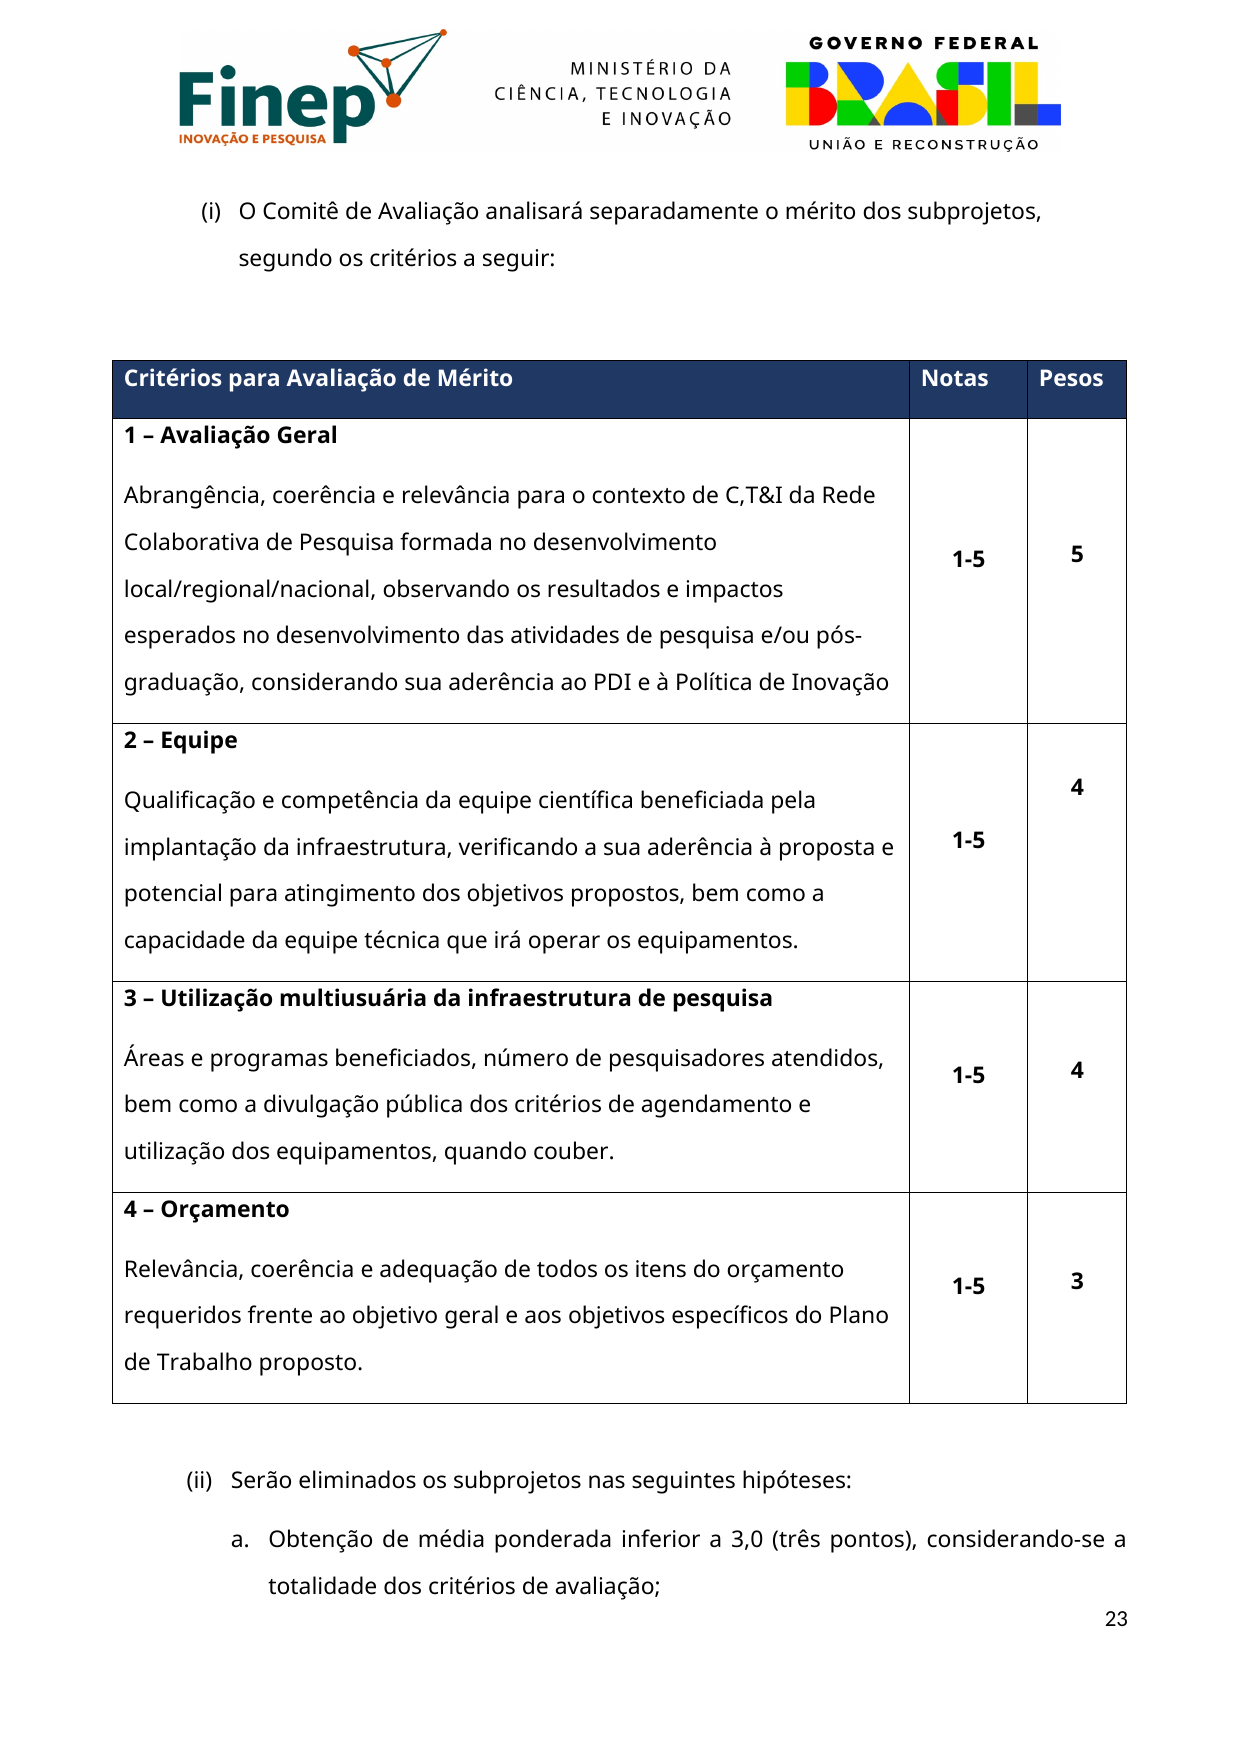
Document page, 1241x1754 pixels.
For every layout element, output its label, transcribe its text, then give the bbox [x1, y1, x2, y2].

table_cell 1-5 [910, 419, 1027, 723]
table_header Pesos [1028, 361, 1126, 418]
table_cell 3 [1028, 1193, 1126, 1403]
table_cell 4 [1028, 982, 1126, 1192]
list Obtenção de média ponderada inferior a 3,0 (três pontos), considerando-se a totalidade dos critérios de avaliação; [231, 1523, 1128, 1601]
table_cell 4 [1028, 724, 1126, 981]
table_cell 2 – Equipe Qualificação e competência da equipe científica beneficiada pela implantação da infraestrutura, verificando a sua aderência à proposta e potencial para atingimento dos objetivos propostos, bem como a capacidade da equipe técnica que irá operar os equipamentos. [113, 724, 909, 981]
table_cell 1-5 [910, 724, 1027, 981]
table_cell 1-5 [910, 982, 1027, 1192]
table_header Notas [910, 361, 1027, 418]
list O Comitê de Avaliação analisará separadamente o mérito dos subprojetos, segundo os critérios a seguir: [201, 195, 1128, 273]
table_header Critérios para Avaliação de Mérito [113, 361, 909, 418]
table_cell 1-5 [910, 1193, 1027, 1403]
table_cell 3 – Utilização multiusuária da infraestrutura de pesquisa Áreas e programas beneficiados, número de pesquisadores atendidos, bem como a divulgação pública dos critérios de agendamento e utilização dos equipamentos, quando couber. [113, 982, 909, 1192]
table_cell 5 [1028, 419, 1126, 723]
table_cell 1 – Avaliação Geral Abrangência, coerência e relevância para o contexto de C,T&I da Rede Colaborativa de Pesquisa formada no desenvolvimento local/regional/nacional, observando os resultados e impactos esperados no desenvolvimento das atividades de pesquisa e/ou pós-graduação, considerando sua aderência ao PDI e à Política de Inovação [113, 419, 909, 723]
table_cell 4 – Orçamento Relevância, coerência e adequação de todos os itens do orçamento requeridos frente ao objetivo geral e aos objetivos específicos do Plano de Trabalho proposto. [113, 1193, 909, 1403]
list Serão eliminados os subprojetos nas seguintes hipóteses: [186, 1463, 1128, 1495]
